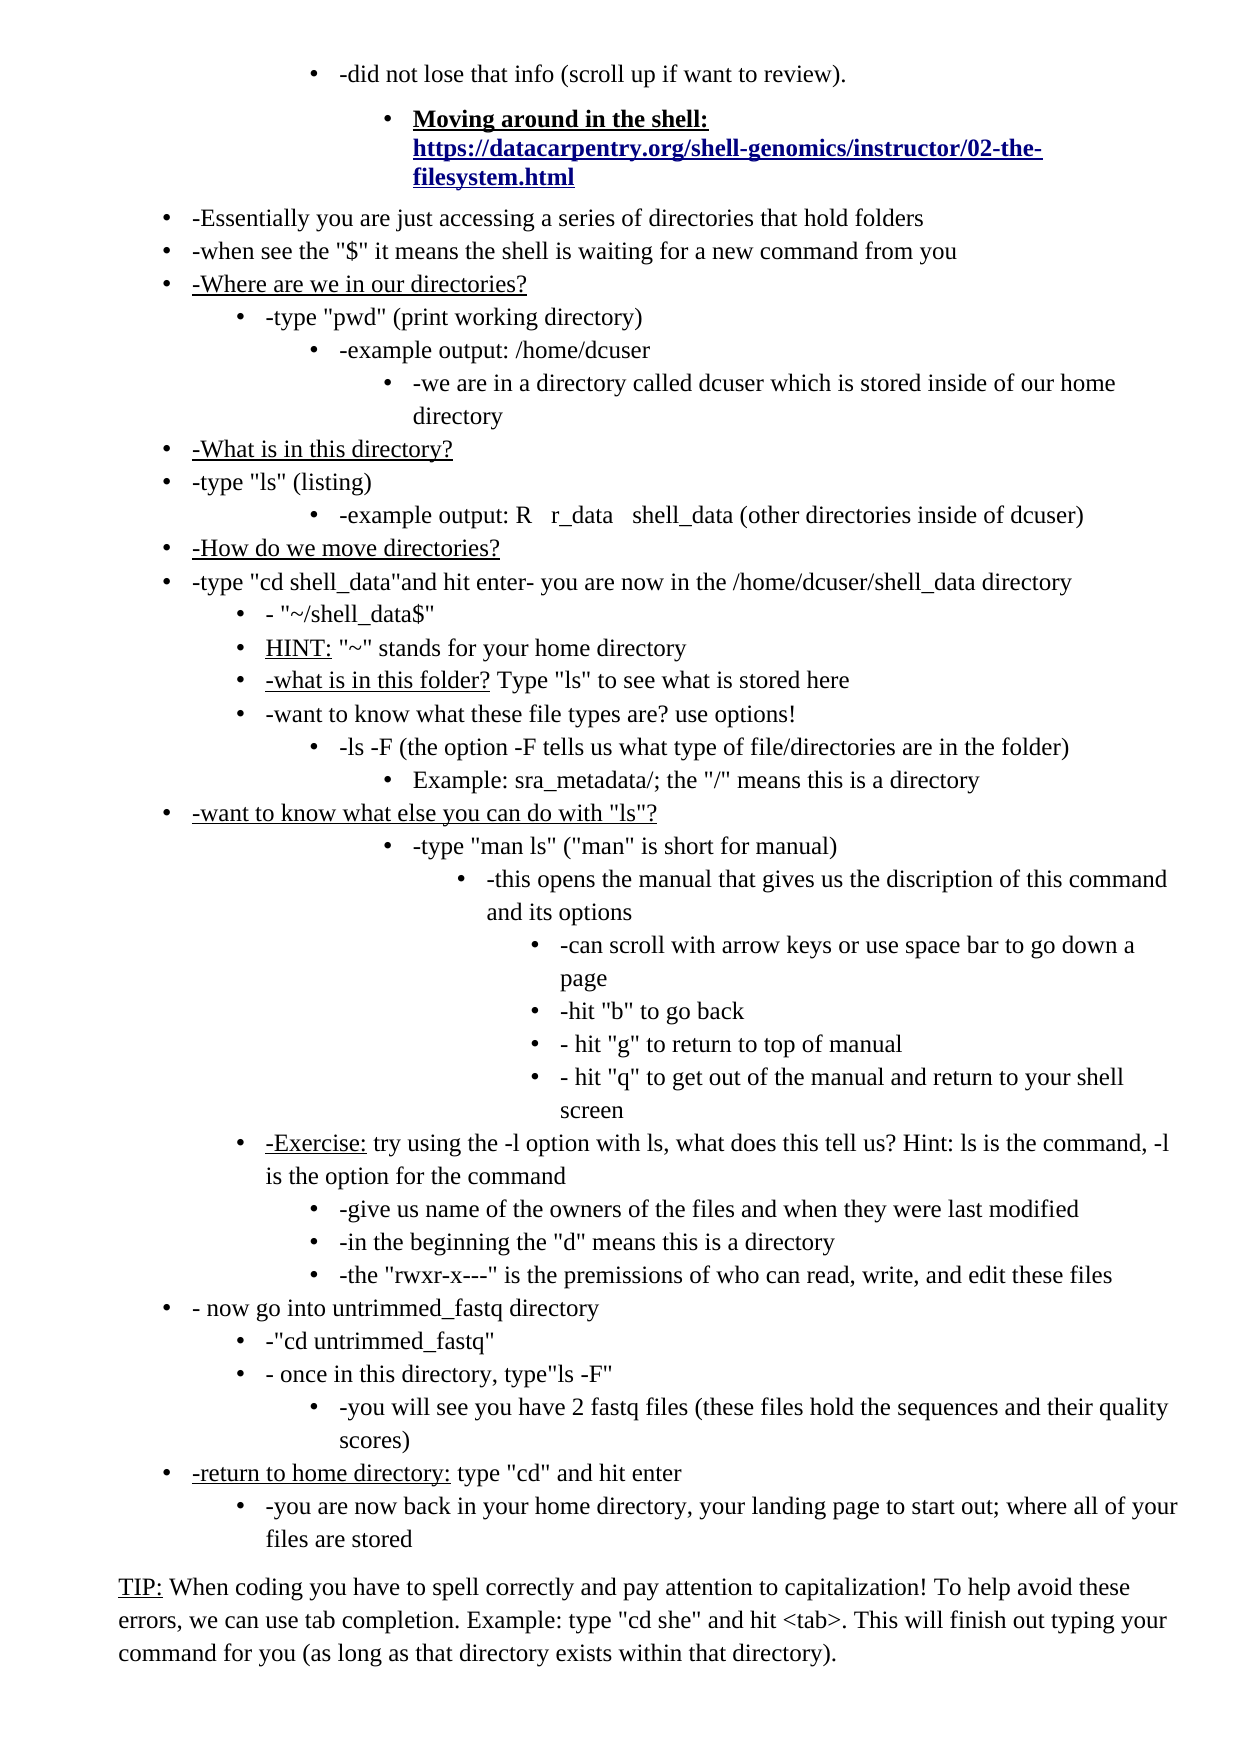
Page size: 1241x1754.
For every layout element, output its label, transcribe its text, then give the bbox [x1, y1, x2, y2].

list -we are in a directory called dcuser which is stored inside of our home directory [383, 368, 1181, 430]
list -want to know what else you can do with "ls"? [162, 798, 1181, 826]
list -in the beginning the "d" means this is a directory [309, 1227, 1181, 1256]
list - once in this directory, type"ls -F" [236, 1359, 1181, 1388]
list -want to know what these file types are? use options! [236, 699, 1181, 727]
list -"cd untrimmed_fastq" [236, 1326, 1181, 1355]
list -type "cd shell_data"and hit enter- you are now in the /home/dcuser/shell_data directory [162, 567, 1181, 595]
list -example output: /home/dcuser [309, 335, 1181, 364]
text TIP: When coding you have to spell correctly and pay attention to capitalization! To help avoid these errors, we can use tab completion. Example: type "cd she" and hit <tab>. This will finish out typing your command for you (as long as that directory exists within that directory). [118, 1572, 1181, 1667]
list -return to home directory: type "cd" and hit enter [162, 1458, 1181, 1487]
list -type "pwd" (print working directory) [236, 302, 1181, 331]
list - "~/shell_data$" [236, 599, 1181, 628]
list -Exercise: try using the -l option with ls, what does this tell us? Hint: ls is the command, -l is the option for the command [236, 1128, 1181, 1190]
list -How do we move directories? [162, 533, 1181, 562]
list HINT: "~" stands for your home directory [236, 633, 1181, 661]
list -the "rwxr-x---" is the premissions of who can read, write, and edit these files [309, 1260, 1181, 1289]
list -this opens the manual that gives us the discription of this command and its options [457, 864, 1181, 926]
list -can scroll with arrow keys or use space bar to go down a page [531, 930, 1181, 992]
list -you are now back in your home directory, your landing page to start out; where all of your files are stored [236, 1491, 1181, 1553]
list -when see the "$" it means the shell is waiting for a new command from you [162, 236, 1181, 265]
list -hit "b" to go back [531, 996, 1181, 1024]
list Example: sra_metadata/; the "/" means this is a directory [383, 765, 1181, 793]
subtitle Moving around in the shell: https://datacarpentry.org/shell-genomics/instructor/02-the-filesystem.html [383, 104, 1181, 191]
list -what is in this folder? Type "ls" to see what is stored here [236, 666, 1181, 694]
list -type "ls" (listing) [162, 467, 1181, 496]
list -type "man ls" ("man" is short for manual) [383, 831, 1181, 859]
list - hit "q" to get out of the manual and return to your shell screen [531, 1062, 1181, 1124]
list - now go into untrimmed_fastq directory [162, 1293, 1181, 1322]
list -Essentially you are just accessing a series of directories that hold folders [162, 203, 1181, 232]
list - hit "g" to return to top of manual [531, 1029, 1181, 1058]
list -you will see you have 2 fastq files (these files hold the sequences and their quality scores) [309, 1392, 1181, 1454]
list -What is in this directory? [162, 434, 1181, 463]
list -did not lose that info (scroll up if want to review). [309, 59, 1181, 88]
list -Where are we in our directories? [162, 269, 1181, 298]
list -give us name of the owners of the files and when they were last modified [309, 1194, 1181, 1223]
list -ls -F (the option -F tells us what type of file/directories are in the folder) [309, 732, 1181, 760]
list -example output: R r_data shell_data (other directories inside of dcuser) [309, 501, 1181, 529]
